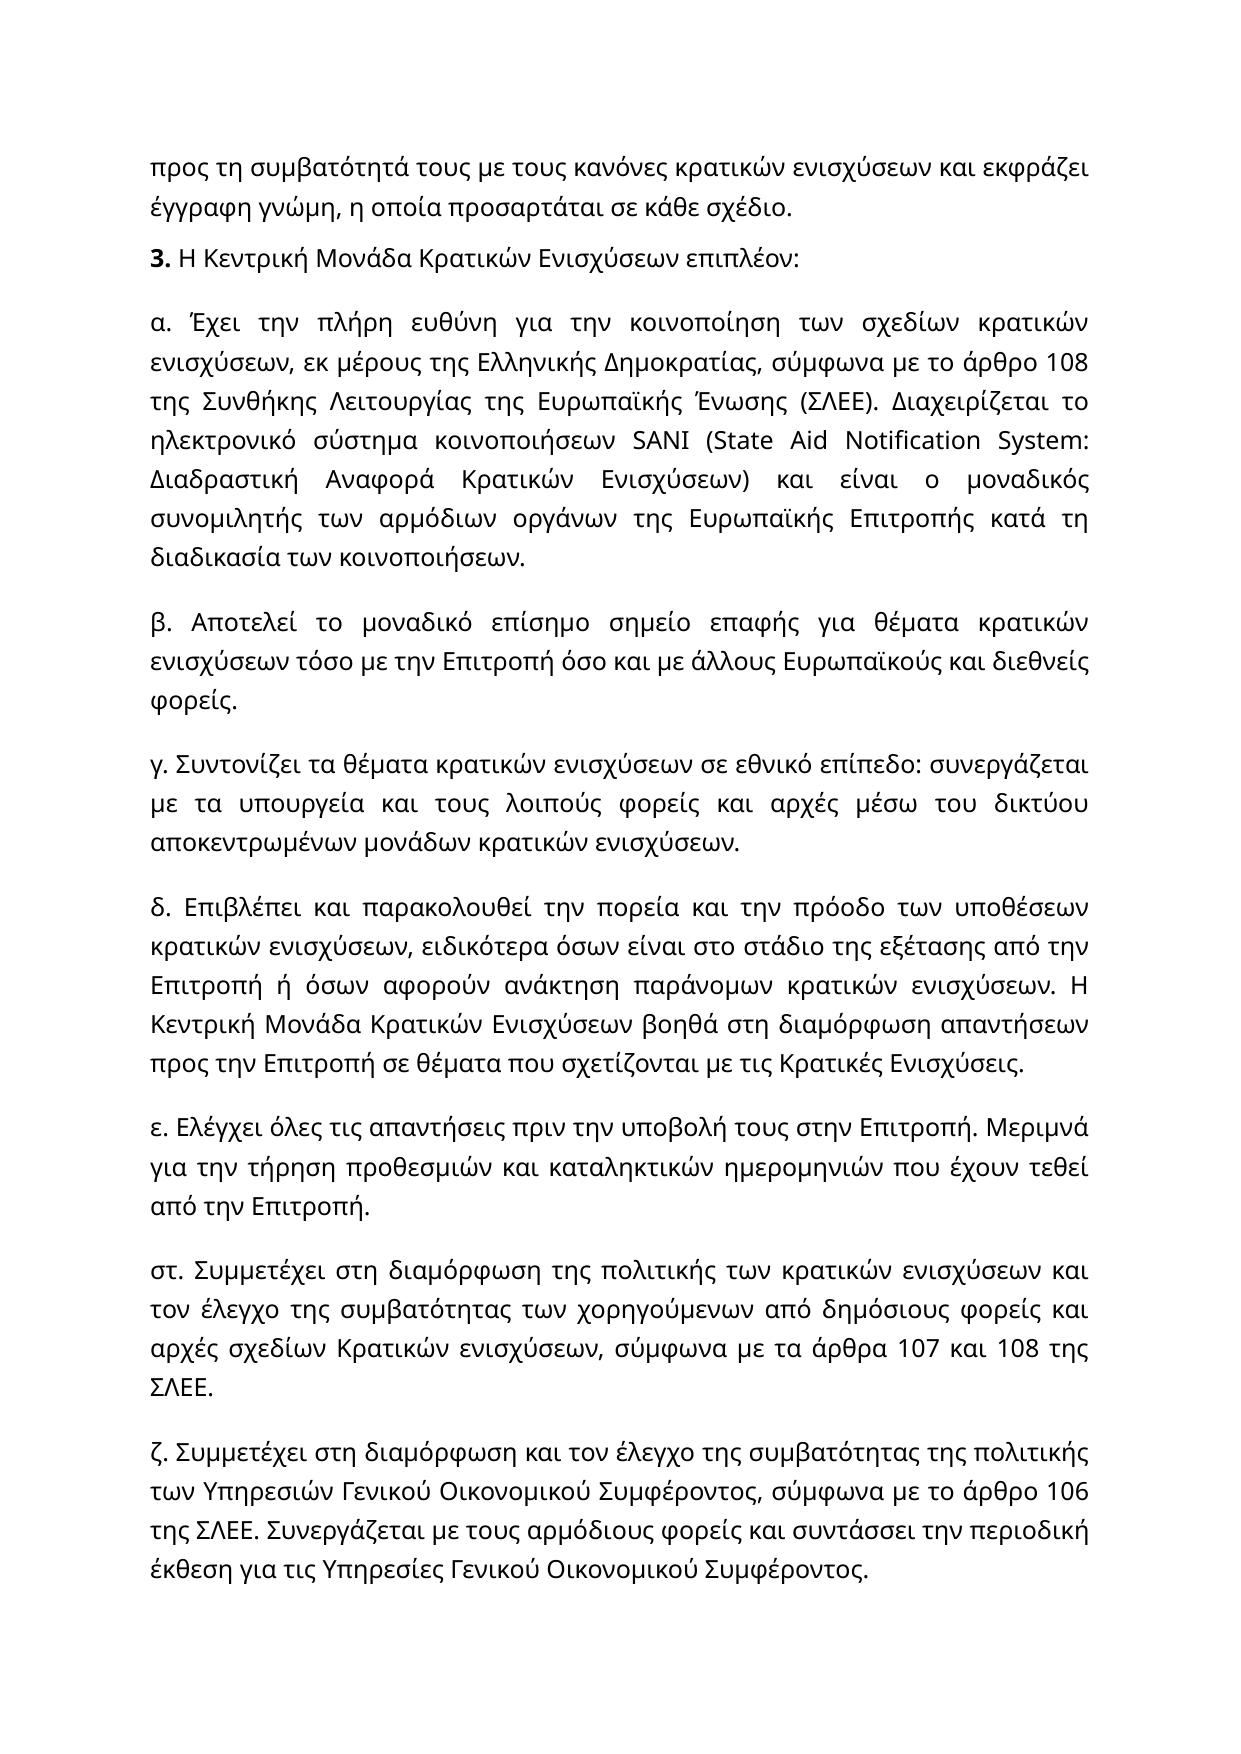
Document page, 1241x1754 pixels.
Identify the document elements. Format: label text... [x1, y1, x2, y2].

text δ. Επιβλέπει και παρακολουθεί την πορεία και την πρόοδο των υποθέσεων κρατικών ενισχύσεων, ειδικότερα όσων είναι στο στάδιο της εξέτασης από την Επιτροπή ή όσων αφορούν ανάκτηση παράνομων κρατικών ενισχύσεων. Η Κεντρική Μονάδα Κρατικών Ενισχύσεων βοηθά στη διαμόρφωση απαντήσεων προς την Επιτροπή σε θέματα που σχετίζονται με τις Κρατικές Ενισχύσεις. [150, 889, 1090, 1080]
text 3. Η Κεντρική Μονάδα Κρατικών Ενισχύσεων επιπλέον: [150, 241, 1090, 275]
text β. Αποτελεί το μοναδικό επίσημο σημείο επαφής για θέματα κρατικών ενισχύσεων τόσο με την Επιτροπή όσο και με άλλους Ευρωπαϊκούς και διεθνείς φορείς. [150, 604, 1090, 717]
text ζ. Συμμετέχει στη διαμόρφωση και τον έλεγχο της συμβατότητας της πολιτικής των Υπηρεσιών Γενικού Οικονομικού Συμφέροντος, σύμφωνα με το άρθρο 106 της ΣΛΕΕ. Συνεργάζεται με τους αρμόδιους φορείς και συντάσσει την περιοδική έκθεση για τις Υπηρεσίες Γενικού Οικονομικού Συμφέροντος. [150, 1434, 1090, 1586]
text γ. Συντονίζει τα θέματα κρατικών ενισχύσεων σε εθνικό επίπεδο: συνεργάζεται με τα υπουργεία και τους λοιπούς φορείς και αρχές μέσω του δικτύου αποκεντρωμένων μονάδων κρατικών ενισχύσεων. [150, 747, 1090, 859]
text προς τη συμβατότητά τους με τους κανόνες κρατικών ενισχύσεων και εκφράζει έγγραφη γνώμη, η οποία προσαρτάται σε κάθε σχέδιο. [150, 150, 1090, 223]
text ε. Ελέγχει όλες τις απαντήσεις πριν την υποβολή τους στην Επιτροπή. Μεριμνά για την τήρηση προθεσμιών και καταληκτικών ημερομηνιών που έχουν τεθεί από την Επιτροπή. [150, 1110, 1090, 1222]
text α. Έχει την πλήρη ευθύνη για την κοινοποίηση των σχεδίων κρατικών ενισχύσεων, εκ μέρους της Ελληνικής Δημοκρατίας, σύμφωνα με το άρθρο 108 της Συνθήκης Λειτουργίας της Ευρωπαϊκής Ένωσης (ΣΛΕΕ). Διαχειρίζεται το ηλεκτρονικό σύστημα κοινοποιήσεων SANI (State Aid Notification System: Διαδραστική Αναφορά Κρατικών Ενισχύσεων) και είναι ο μοναδικός συνομιλητής των αρμόδιων οργάνων της Ευρωπαϊκής Επιτροπής κατά τη διαδικασία των κοινοποιήσεων. [150, 305, 1090, 574]
text στ. Συμμετέχει στη διαμόρφωση της πολιτικής των κρατικών ενισχύσεων και τον έλεγχο της συμβατότητας των χορηγούμενων από δημόσιους φορείς και αρχές σχεδίων Κρατικών ενισχύσεων, σύμφωνα με τα άρθρα 107 και 108 της ΣΛΕΕ. [150, 1252, 1090, 1404]
